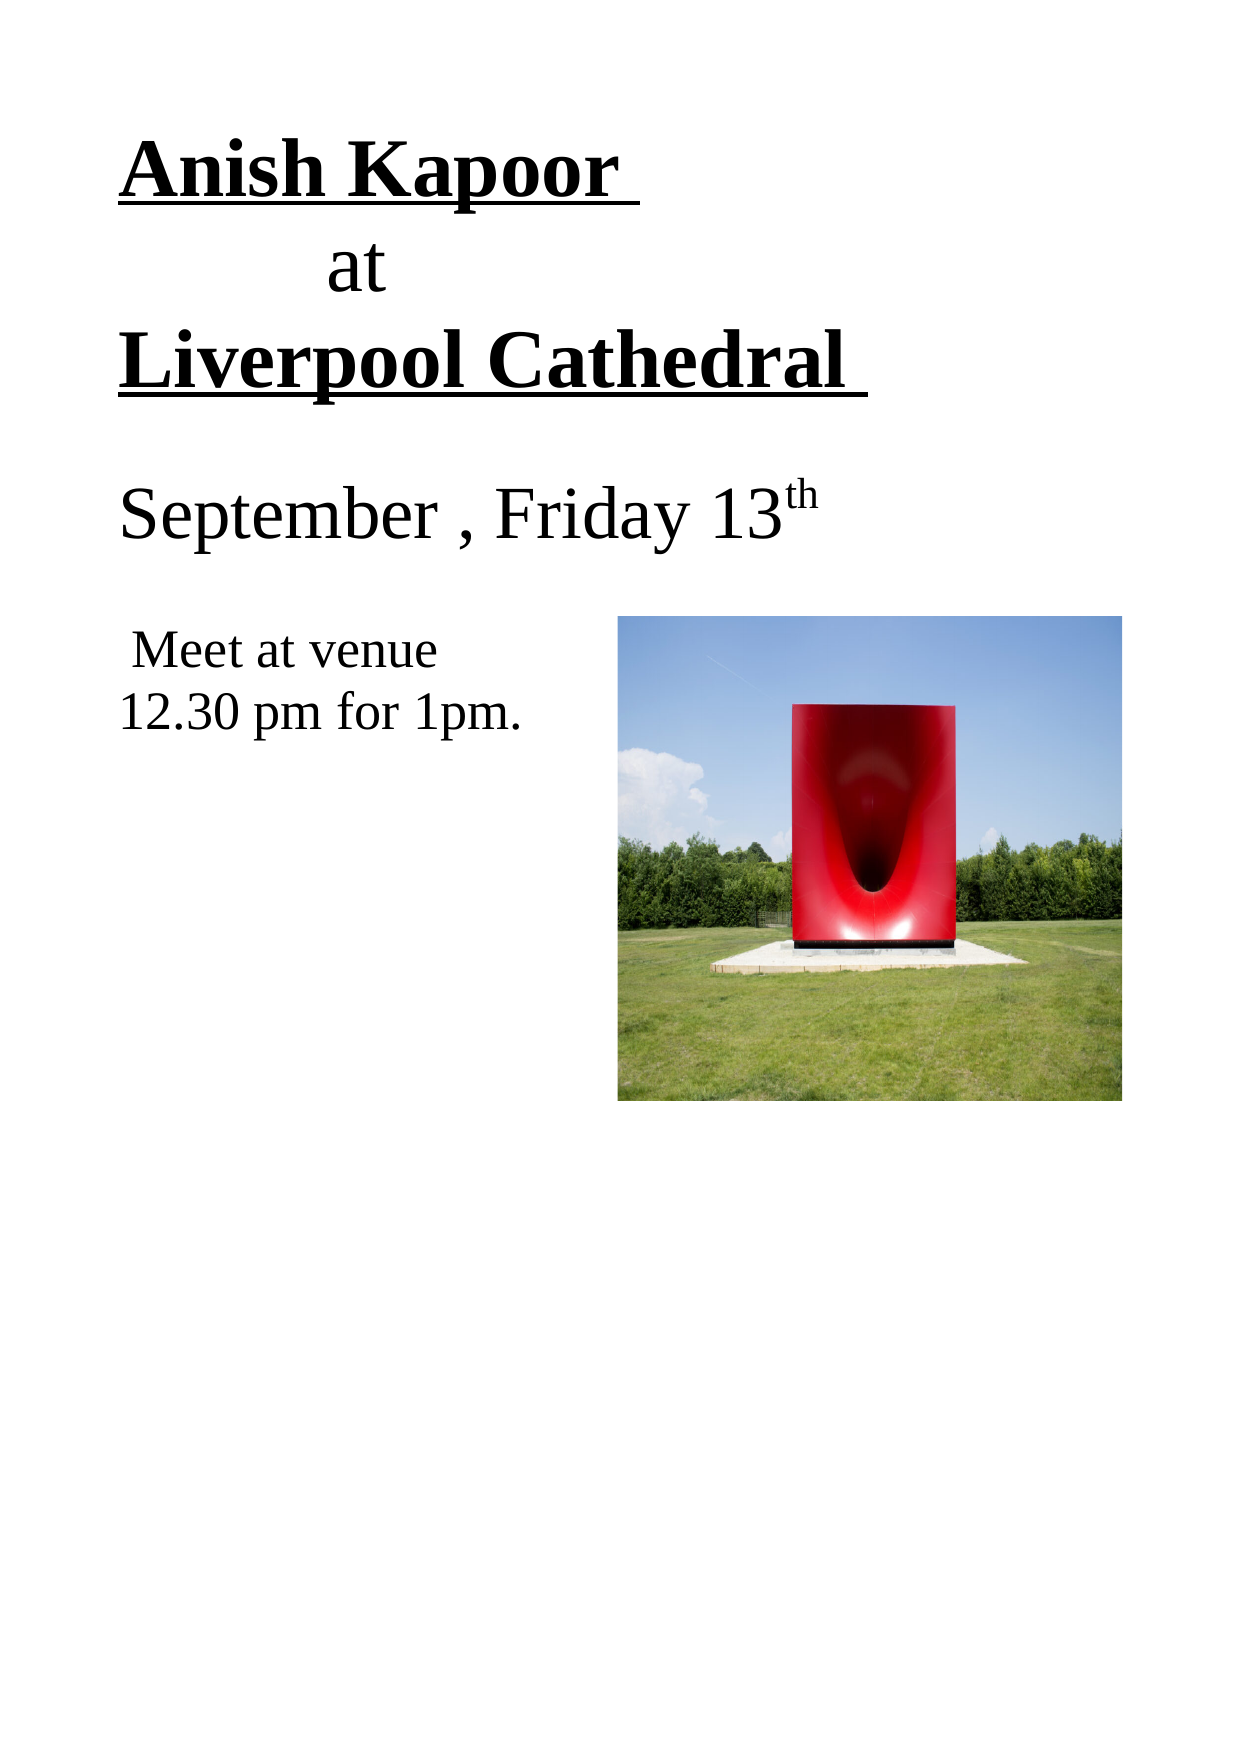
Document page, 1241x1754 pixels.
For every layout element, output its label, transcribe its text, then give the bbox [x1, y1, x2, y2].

text Meet at venue [118, 616, 617, 679]
picture [617, 616, 1123, 1101]
text Liverpool Cathedral [118, 310, 1122, 406]
text September , Friday 13th [118, 468, 1122, 554]
text at [118, 214, 1122, 310]
text 12.30 pm for 1pm. [118, 679, 617, 741]
text Anish Kapoor [118, 118, 1122, 214]
